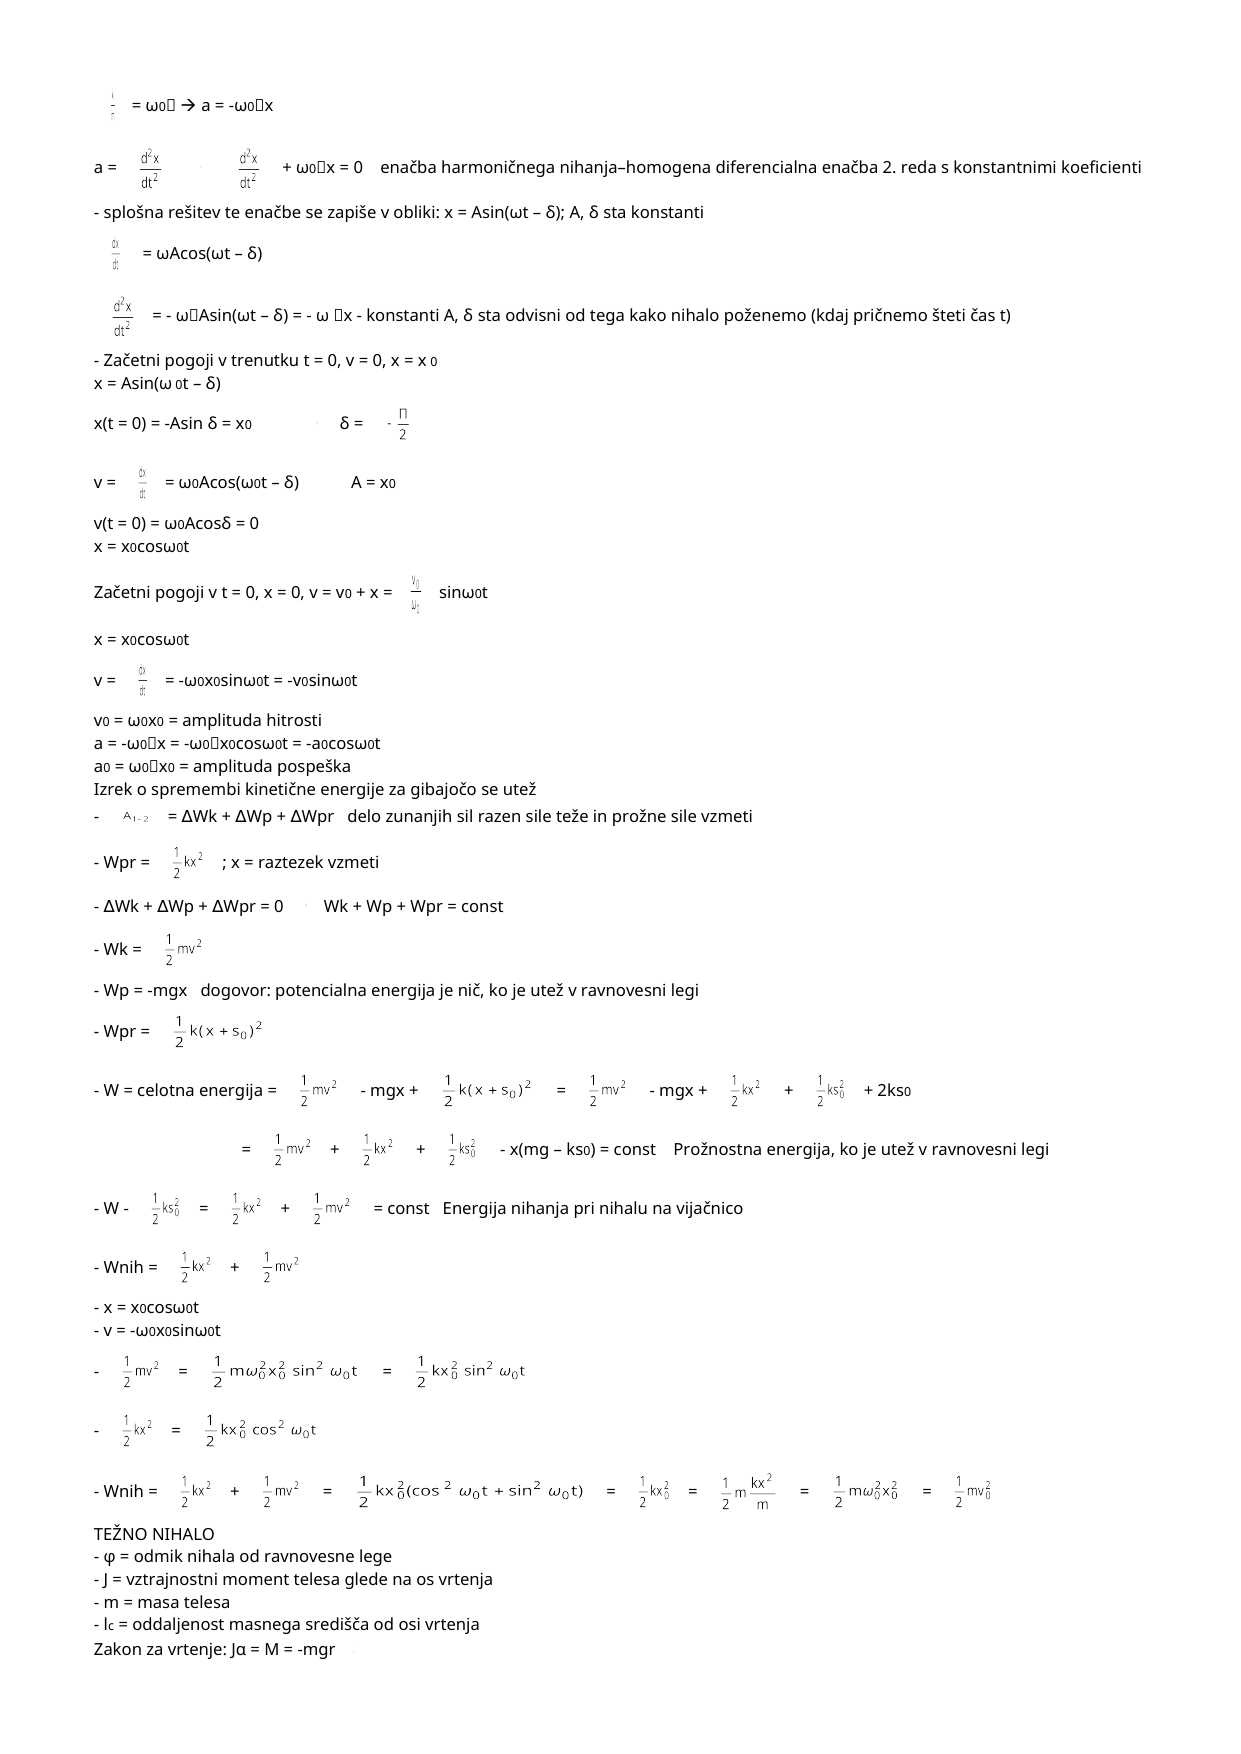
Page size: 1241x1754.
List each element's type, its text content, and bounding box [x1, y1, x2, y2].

text - Wk = [94, 919, 1200, 978]
text - Wnih = + [94, 1237, 1200, 1296]
text - W - = + = const Energija nihanja pri nihalu na vijačnico [94, 1178, 1200, 1237]
text a = + ω0x = 0 enačba harmoničnega nihanja–homogena diferencialna enačba 2. reda s konstantnimi koeficienti [94, 134, 1200, 200]
text v(t = 0) = ω0Acosδ = 0 [94, 512, 1200, 534]
text = + + - x(mg – ks0) = const Prožnostna energija, ko je utež v ravnovesni legi [94, 1119, 1200, 1178]
text - m = masa telesa [94, 1590, 1200, 1613]
text Izrek o spremembi kinetične energije za gibajočo se utež [94, 777, 1200, 800]
text = ω0  a = -ω0x [94, 75, 1200, 134]
text - ∆Wk + ∆Wp + ∆Wpr = 0 Wk + Wp + Wpr = const [94, 892, 1200, 919]
text - = [94, 1400, 1200, 1459]
text - W = celotna energija = - mgx + = - mgx + + + 2ks0 [94, 1060, 1200, 1119]
text Začetni pogoji v t = 0, x = 0, v = v0 + x =sinω0t [94, 557, 1200, 627]
text = - ωAsin(ωt – δ) = - ω x - konstanti A, δ sta odvisni od tega kako nihalo poženemo (kdaj pričnemo šteti čas t) [94, 282, 1200, 348]
text x = x0cosω0t [94, 534, 1200, 557]
text - Wpr = ; x = raztezek vzmeti [94, 833, 1200, 892]
text x = Asin(ω 0t – δ) [94, 371, 1200, 394]
text v = = -ω0x0sinω0t = -v0sinω0t [94, 650, 1200, 709]
text TEŽNO NIHALO [94, 1522, 1200, 1545]
text x(t = 0) = -Asin δ = x0 δ = [94, 394, 1200, 453]
text x = x0cosω0t [94, 627, 1200, 650]
text a = -ω0x = -ω0x0cosω0t = -a0cosω0t [94, 732, 1200, 754]
text v = = ω0Acos(ω0t – δ) A = x0 [94, 453, 1200, 512]
text = ωAcos(ωt – δ) [94, 223, 1200, 282]
text - v = -ω0x0sinω0t [94, 1319, 1200, 1341]
text - Wpr = [94, 1001, 1200, 1060]
text - = ∆Wk + ∆Wp + ∆Wpr delo zunanjih sil razen sile teže in prožne sile vzmeti [94, 800, 1200, 833]
text - Wnih = + = = = = = [94, 1459, 1200, 1522]
text - lc = oddaljenost masnega središča od osi vrtenja [94, 1613, 1200, 1636]
text - = = [94, 1341, 1200, 1400]
text - splošna rešitev te enačbe se zapiše v obliki: x = Asin(ωt – δ); A, δ sta konstanti [94, 200, 1200, 223]
text - J = vztrajnostni moment telesa glede na os vrtenja [94, 1567, 1200, 1590]
text - φ = odmik nihala od ravnovesne lege [94, 1545, 1200, 1567]
text - Wp = -mgx dogovor: potencialna energija je nič, ko je utež v ravnovesni legi [94, 978, 1200, 1001]
text a0 = ω0x0 = amplituda pospeška [94, 754, 1200, 777]
text - Začetni pogoji v trenutku t = 0, v = 0, x = x 0 [94, 348, 1200, 371]
text v0 = ω0x0 = amplituda hitrosti [94, 709, 1200, 732]
text - x = x0cosω0t [94, 1296, 1200, 1319]
text Zakon za vrtenje: Jα = M = -mgr [94, 1636, 1200, 1663]
